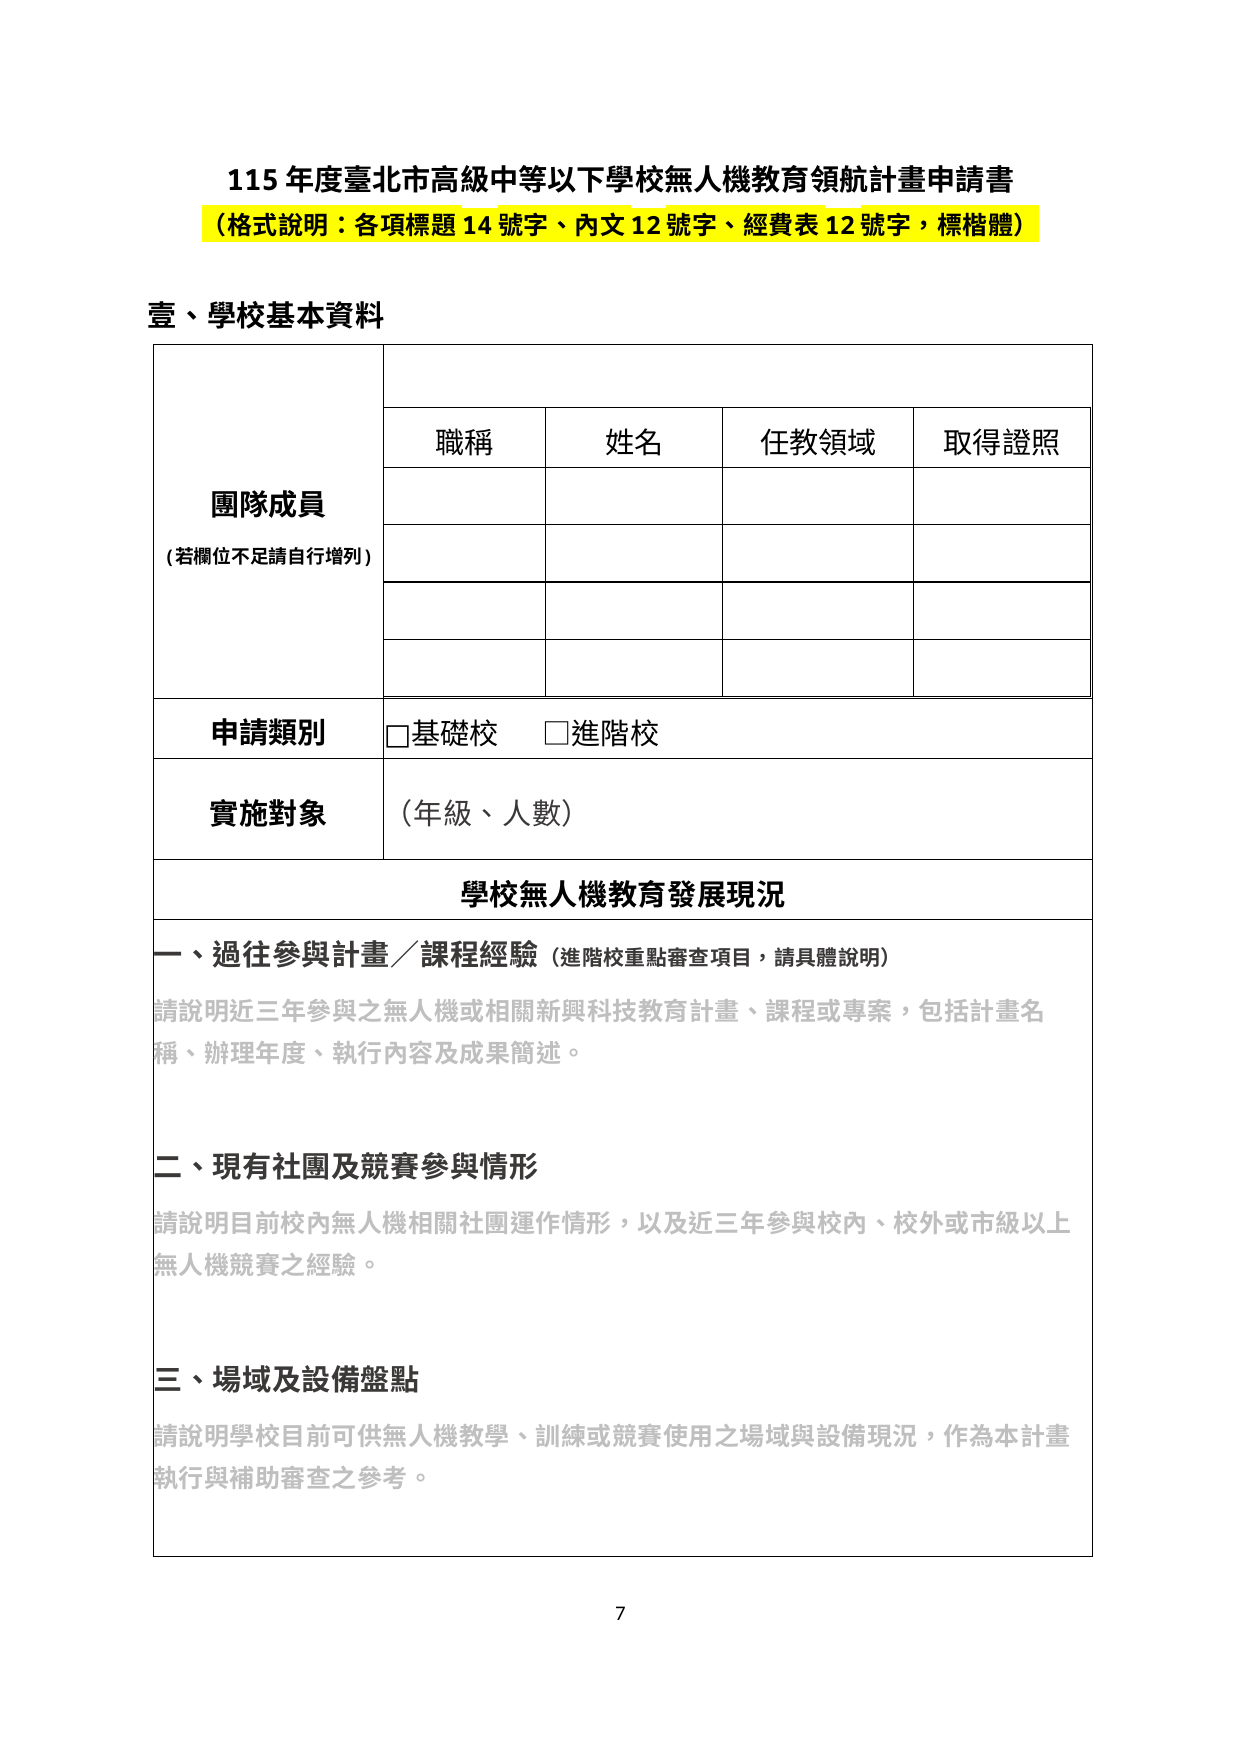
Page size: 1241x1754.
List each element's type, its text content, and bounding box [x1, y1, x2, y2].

table_header 姓名 [546, 408, 722, 467]
table_cell [914, 468, 1090, 524]
table_header [384, 345, 1092, 697]
table_cell [384, 640, 545, 696]
table_cell [384, 525, 545, 581]
table_cell 學校無人機教育發展現況 [154, 860, 1092, 918]
table_cell [546, 640, 722, 696]
table_cell □基礎校 □進階校 [384, 699, 1092, 757]
table_cell [384, 583, 545, 639]
table_cell （年級、人數） [384, 759, 1092, 858]
table_header 職稱 [384, 408, 545, 467]
text 115年度臺北市高級中等以下學校無人機教育領航計畫申請書 [148, 157, 1092, 199]
table_cell [914, 640, 1090, 696]
table_cell 一、過往參與計畫／課程經驗（進階校重點審查項目，請具體說明） 請說明近三年參與之無人機或相關新興科技教育計畫、課程或專案，包括計畫名稱、辦理年度、執行內容及成果簡述。 二、現有社團及競賽參與情形 請說明目前校內無人機相關社團運作情形，以及近三年參與校內、校外或市級以上無人機競賽之經驗。 三、場域及設備盤點 請說明學校目前可供無人機教學、訓練或競賽使用之場域與設備現況，作為本計畫執行與補助審查之參考。 [154, 920, 1092, 1556]
table_header 團隊成員 (若欄位不足請自行增列) [154, 345, 383, 697]
text （格式說明：各項標題14號字、內文12號字、經費表12號字，標楷體） [148, 205, 1092, 242]
table_cell [546, 468, 722, 524]
table_cell [723, 640, 913, 696]
table_cell [723, 583, 913, 639]
table_cell [546, 583, 722, 639]
table_cell [723, 468, 913, 524]
text 壹、學校基本資料 [148, 293, 1092, 335]
table_cell 申請類別 [154, 699, 383, 757]
table_cell [914, 583, 1090, 639]
table_cell [384, 468, 545, 524]
table_cell [546, 525, 722, 581]
table_header 任教領域 [723, 408, 913, 467]
table_cell [723, 525, 913, 581]
table_header 取得證照 [914, 408, 1090, 467]
table_cell [914, 525, 1090, 581]
table_cell 實施對象 [154, 759, 383, 858]
